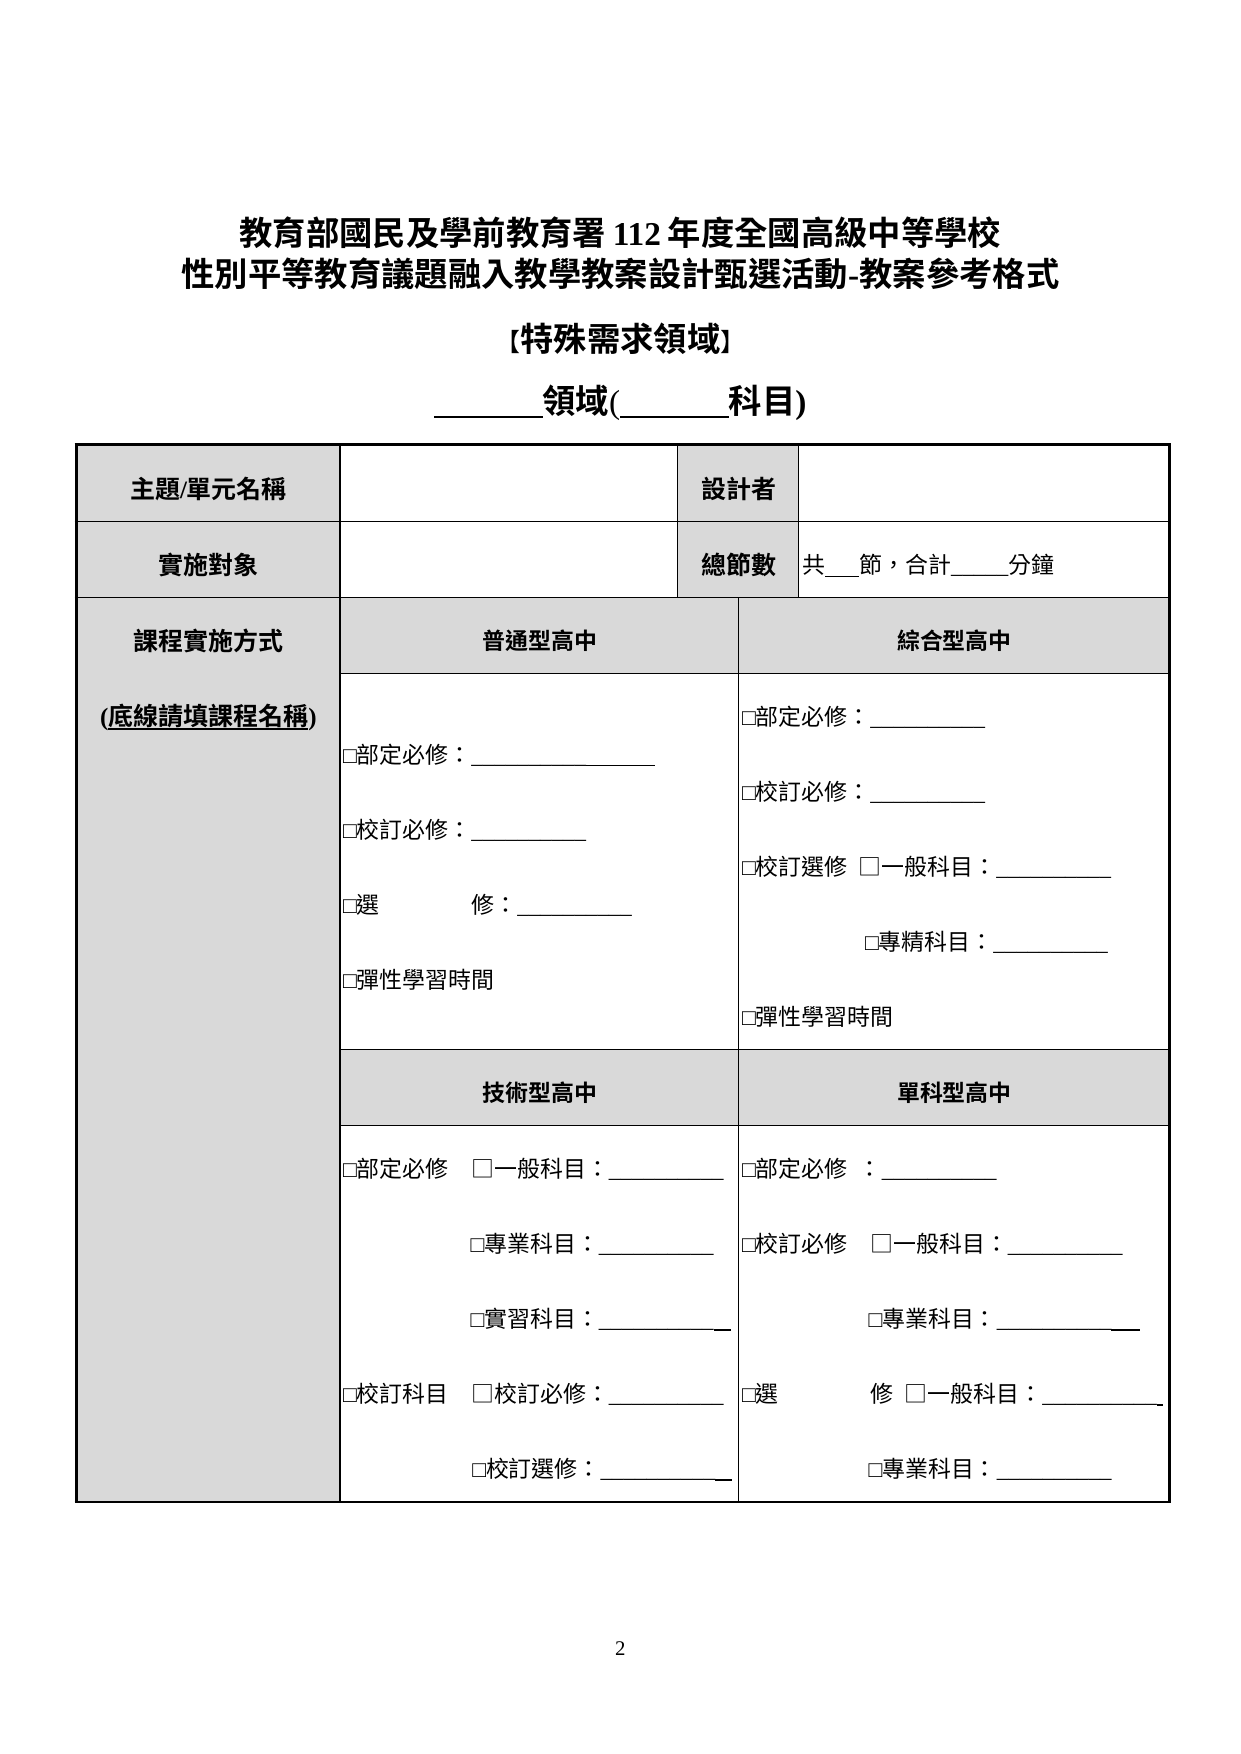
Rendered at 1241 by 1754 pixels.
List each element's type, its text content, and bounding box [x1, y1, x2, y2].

table_header [341, 446, 677, 521]
table_cell 課程實施方式 (底線請填課程名稱) [78, 598, 339, 1501]
table_cell 總節數 [678, 522, 798, 597]
table_cell □部定必修：__________ □校訂必修：__________ □選 修：__________ □彈性學習時間 [341, 674, 738, 1049]
table_cell 實施對象 [78, 522, 339, 597]
table_header [799, 446, 1168, 521]
table_cell □部定必修 ：__________ □校訂必修 □一般科目：__________ □專業科目：__________ □選 修 □一般科目：__________ □專業科目：__________ [739, 1126, 1168, 1501]
table_cell 綜合型高中 [739, 598, 1168, 673]
table_header 主題/單元名稱 [78, 446, 339, 521]
table_cell 單科型高中 [739, 1050, 1168, 1125]
table_cell 普通型高中 [341, 598, 738, 673]
table_cell [341, 522, 677, 597]
table_cell 共 節，合計_____分鐘 [799, 522, 1168, 597]
text 性別平等教育議題融入教學教案設計甄選活動-教案參考格式 [118, 253, 1122, 295]
text 領域( 科目) [118, 357, 1122, 420]
text 教育部國民及學前教育署112年度全國高級中等學校 [118, 212, 1122, 253]
table_cell □部定必修：__________ □校訂必修：__________ □校訂選修 □一般科目：__________ □專精科目：__________ □彈性學習時間 [739, 674, 1168, 1049]
table_cell □部定必修 □一般科目：__________ □專業科目：__________ □實習科目：__________ □校訂科目 □校訂必修：__________ □校訂選修：__________ [341, 1126, 738, 1501]
table_cell 技術型高中 [341, 1050, 738, 1125]
table_header 設計者 [678, 446, 798, 521]
text 【特殊需求領域】 [118, 295, 1122, 357]
